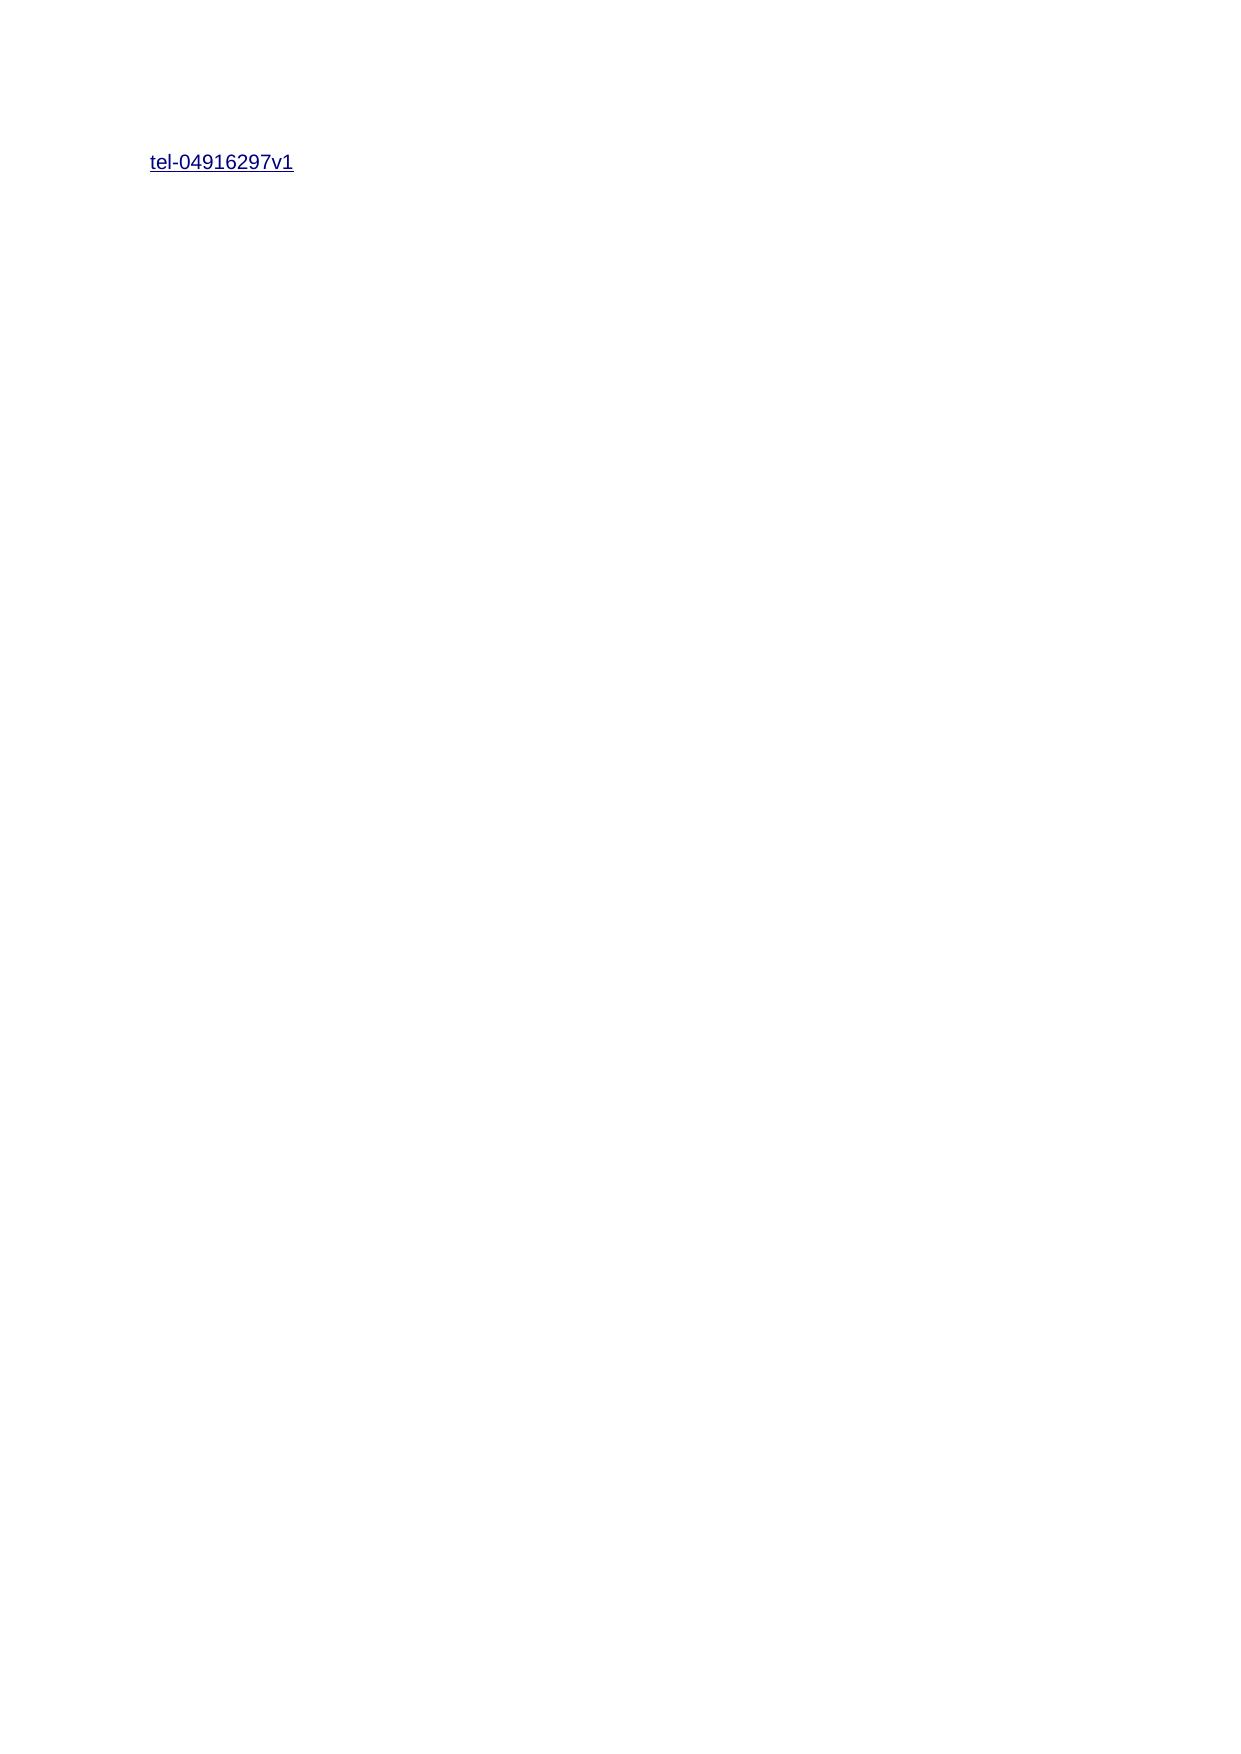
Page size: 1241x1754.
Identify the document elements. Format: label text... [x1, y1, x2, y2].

table_header tel-04916297v1 [150, 150, 1090, 174]
